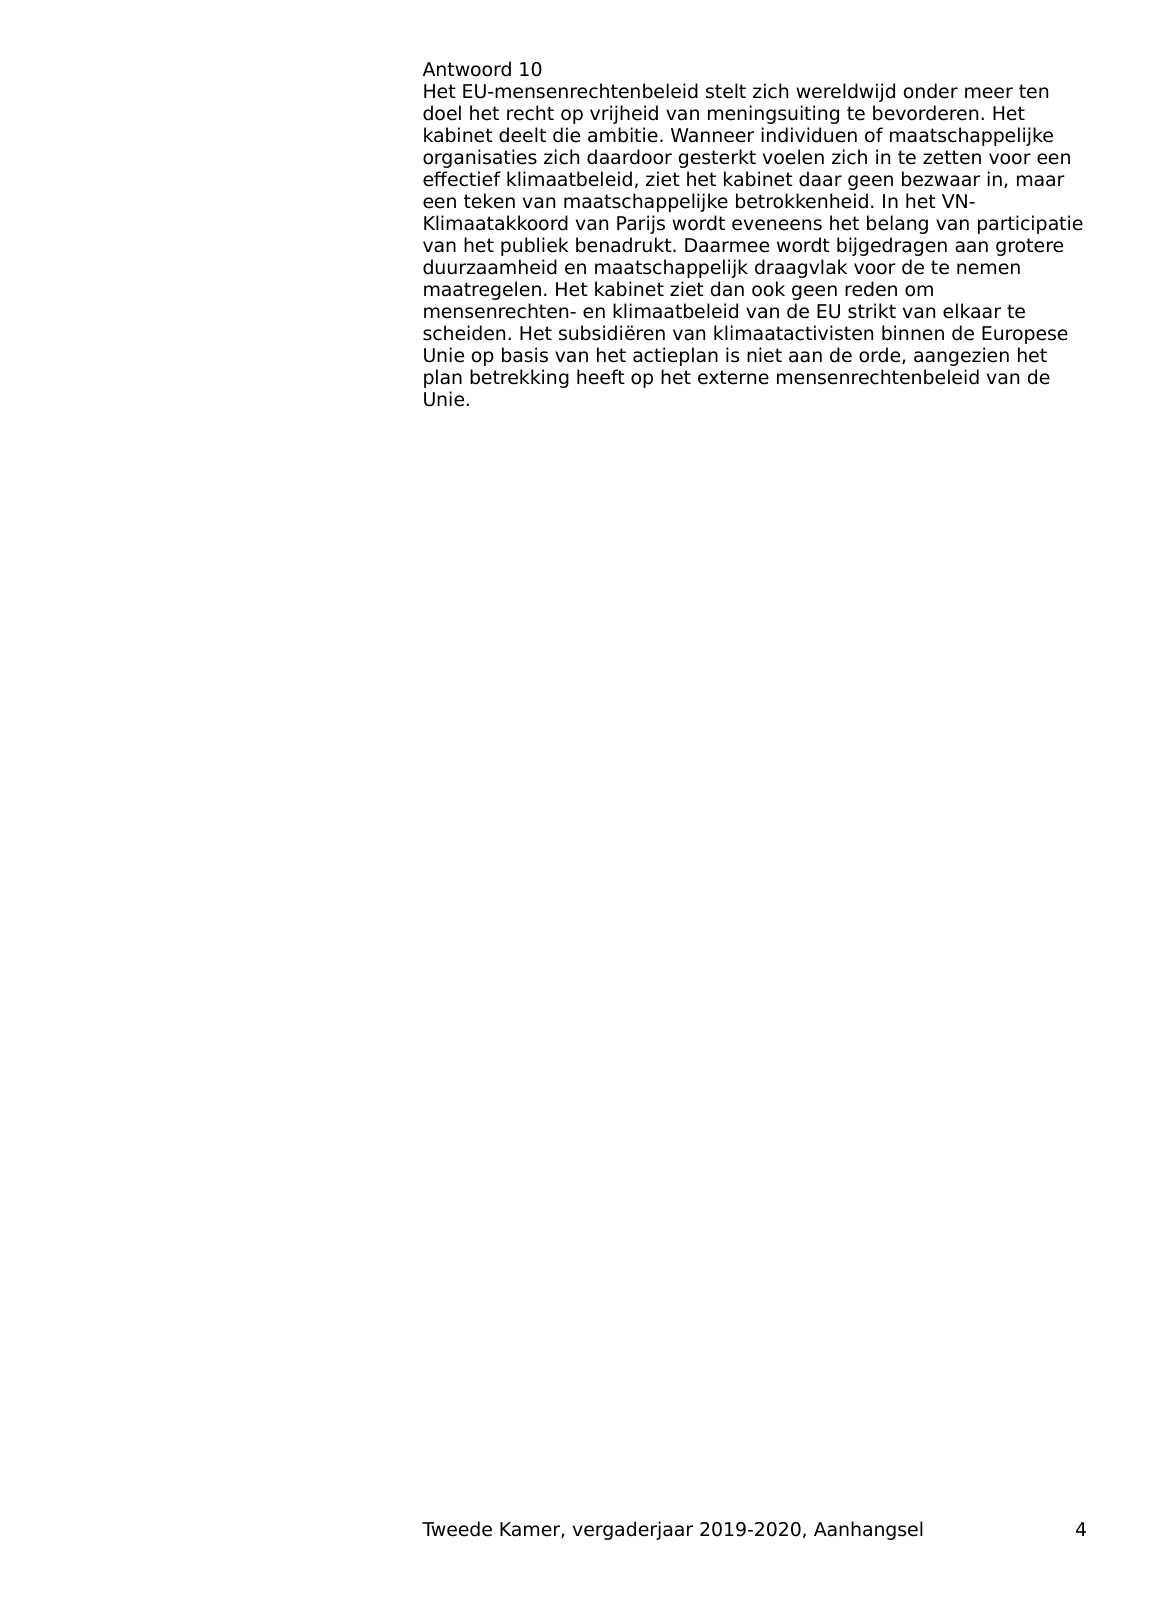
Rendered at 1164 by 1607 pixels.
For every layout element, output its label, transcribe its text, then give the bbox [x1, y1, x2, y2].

text Antwoord 10 [422, 59, 1087, 81]
text Het EU-mensenrechtenbeleid stelt zich wereldwijd onder meer ten doel het recht op vrijheid van meningsuiting te bevorderen. Het kabinet deelt die ambitie. Wanneer individuen of maatschappelijke organisaties zich daardoor gesterkt voelen zich in te zetten voor een effectief klimaatbeleid, ziet het kabinet daar geen bezwaar in, maar een teken van maatschappelijke betrokkenheid. In het VN-Klimaatakkoord van Parijs wordt eveneens het belang van participatie van het publiek benadrukt. Daarmee wordt bijgedragen aan grotere duurzaamheid en maatschappelijk draagvlak voor de te nemen maatregelen. Het kabinet ziet dan ook geen reden om mensenrechten- en klimaatbeleid van de EU strikt van elkaar te scheiden. Het subsidiëren van klimaatactivisten binnen de Europese Unie op basis van het actieplan is niet aan de orde, aangezien het plan betrekking heeft op het externe mensenrechtenbeleid van de Unie. [422, 81, 1087, 411]
